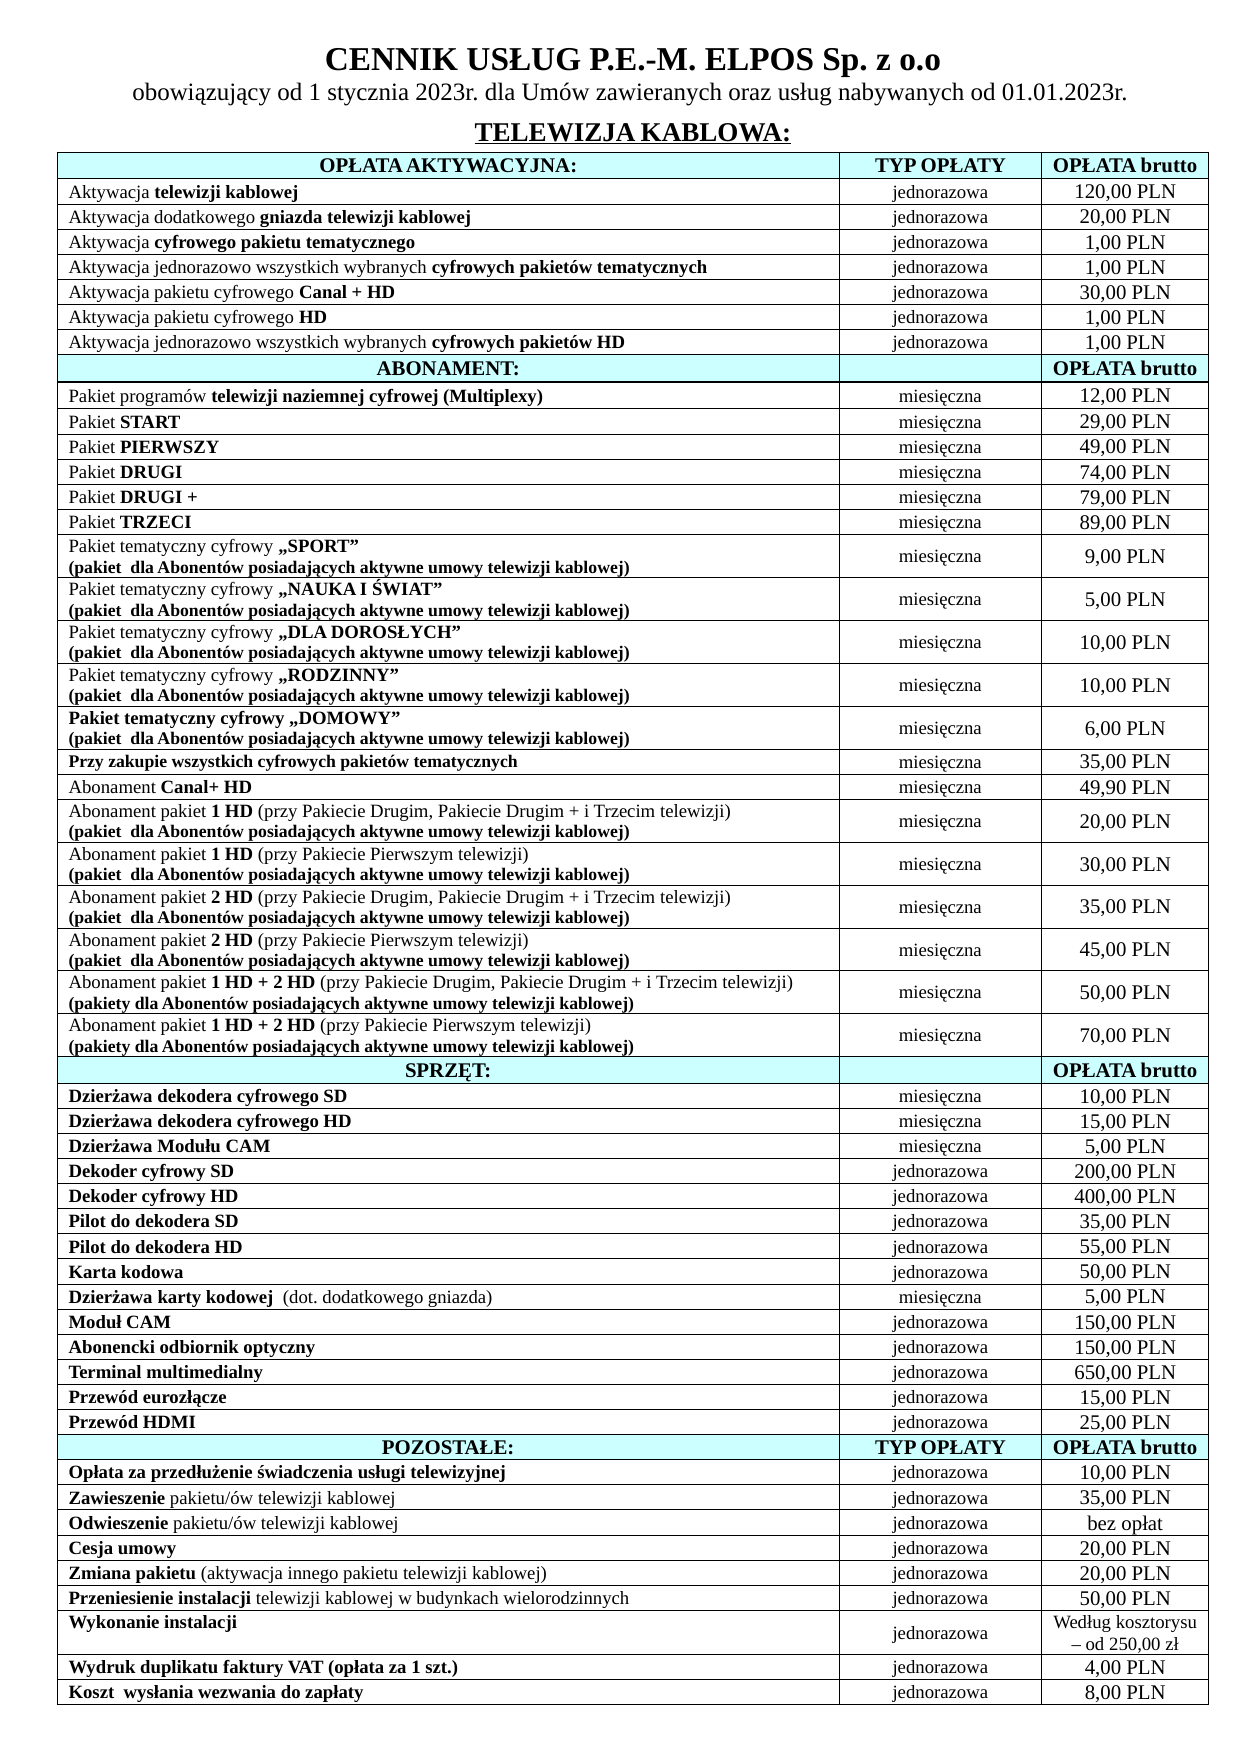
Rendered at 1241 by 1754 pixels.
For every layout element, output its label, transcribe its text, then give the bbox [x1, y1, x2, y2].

table_cell Aktywacja jednorazowo wszystkich wybranych cyfrowych pakietów tematycznych [58, 255, 839, 279]
table_cell Dzierżawa dekodera cyfrowego HD [58, 1109, 839, 1133]
table_cell jednorazowa [840, 1234, 1041, 1258]
table_cell Pakiet DRUGI + [58, 485, 839, 509]
table_header OPŁATA brutto [1042, 153, 1208, 178]
table_cell jednorazowa [840, 1586, 1041, 1610]
table_cell Koszt wysłania wezwania do zapłaty [58, 1680, 839, 1704]
table_cell OPŁATA brutto [1042, 355, 1208, 381]
table_cell SPRZĘT: [58, 1057, 839, 1083]
table_cell POZOSTAŁE: [58, 1435, 839, 1459]
table_cell miesięczna [840, 1014, 1041, 1056]
table_cell 25,00 PLN [1042, 1410, 1208, 1434]
table_cell Wydruk duplikatu faktury VAT (opłata za 1 szt.) [58, 1655, 839, 1679]
text CENNIK USŁUG P.E.-M. ELPOS Sp. z o.o [53, 39, 1212, 77]
table_cell 15,00 PLN [1042, 1109, 1208, 1133]
table_cell miesięczna [840, 383, 1041, 408]
table_cell 650,00 PLN [1042, 1360, 1208, 1384]
table_cell 35,00 PLN [1042, 750, 1208, 773]
table_cell Abonament pakiet 1 HD (przy Pakiecie Drugim, Pakiecie Drugim + i Trzecim telewizji) (pakiet dla Abonentów posiadających aktywne umowy telewizji kablowej) [58, 800, 839, 842]
table_header OPŁATA AKTYWACYJNA: [58, 153, 839, 178]
table_cell 1,00 PLN [1042, 255, 1208, 279]
table_cell Przewód eurozłącze [58, 1385, 839, 1409]
table_cell Pilot do dekodera SD [58, 1209, 839, 1233]
table_cell 10,00 PLN [1042, 621, 1208, 663]
table_cell miesięczna [840, 800, 1041, 842]
table_cell Dzierżawa dekodera cyfrowego SD [58, 1084, 839, 1108]
table_cell 29,00 PLN [1042, 409, 1208, 433]
table_cell Abonament pakiet 2 HD (przy Pakiecie Drugim, Pakiecie Drugim + i Trzecim telewizji) (pakiet dla Abonentów posiadających aktywne umowy telewizji kablowej) [58, 886, 839, 927]
table_cell Terminal multimedialny [58, 1360, 839, 1384]
text TELEWIZJA KABLOWA: [53, 116, 1212, 147]
table_cell Abonament Canal+ HD [58, 775, 839, 799]
table_cell Pilot do dekodera HD [58, 1234, 839, 1258]
table_cell ABONAMENT: [58, 355, 839, 381]
table_cell Karta kodowa [58, 1259, 839, 1283]
table_cell 35,00 PLN [1042, 1209, 1208, 1233]
table_cell 35,00 PLN [1042, 886, 1208, 927]
table_cell Aktywacja pakietu cyfrowego Canal + HD [58, 280, 839, 304]
table_cell miesięczna [840, 971, 1041, 1013]
table_cell Pakiet tematyczny cyfrowy „DLA DOROSŁYCH” (pakiet dla Abonentów posiadających aktywne umowy telewizji kablowej) [58, 621, 839, 663]
table_cell Aktywacja pakietu cyfrowego HD [58, 305, 839, 329]
table_cell Według kosztorysu – od 250,00 zł [1042, 1611, 1208, 1654]
table_cell jednorazowa [840, 1510, 1041, 1534]
table_cell 49,90 PLN [1042, 775, 1208, 799]
table_cell miesięczna [840, 621, 1041, 663]
table_cell jednorazowa [840, 1159, 1041, 1183]
table_cell 200,00 PLN [1042, 1159, 1208, 1183]
table_cell jednorazowa [840, 1536, 1041, 1559]
table_cell 400,00 PLN [1042, 1184, 1208, 1208]
table_cell Abonament pakiet 1 HD + 2 HD (przy Pakiecie Drugim, Pakiecie Drugim + i Trzecim telewizji) (pakiety dla Abonentów posiadających aktywne umowy telewizji kablowej) [58, 971, 839, 1013]
table_cell miesięczna [840, 750, 1041, 773]
table_cell Odwieszenie pakietu/ów telewizji kablowej [58, 1510, 839, 1534]
table_cell 1,00 PLN [1042, 230, 1208, 254]
table_cell Aktywacja telewizji kablowej [58, 179, 839, 203]
table_cell Aktywacja jednorazowo wszystkich wybranych cyfrowych pakietów HD [58, 330, 839, 354]
table_cell OPŁATA brutto [1042, 1057, 1208, 1083]
table_cell miesięczna [840, 1109, 1041, 1133]
table_cell jednorazowa [840, 1184, 1041, 1208]
table_cell 5,00 PLN [1042, 1285, 1208, 1308]
table_cell Opłata za przedłużenie świadczenia usługi telewizyjnej [58, 1460, 839, 1484]
table_cell Dekoder cyfrowy SD [58, 1159, 839, 1183]
table_cell Abonament pakiet 2 HD (przy Pakiecie Pierwszym telewizji) (pakiet dla Abonentów posiadających aktywne umowy telewizji kablowej) [58, 929, 839, 970]
table_cell Pakiet PIERWSZY [58, 435, 839, 458]
table_cell 5,00 PLN [1042, 578, 1208, 620]
table_cell Abonament pakiet 1 HD + 2 HD (przy Pakiecie Pierwszym telewizji) (pakiety dla Abonentów posiadających aktywne umowy telewizji kablowej) [58, 1014, 839, 1056]
table_cell Pakiet tematyczny cyfrowy „NAUKA I ŚWIAT” (pakiet dla Abonentów posiadających aktywne umowy telewizji kablowej) [58, 578, 839, 620]
table_cell Abonencki odbiornik optyczny [58, 1335, 839, 1359]
table_cell 50,00 PLN [1042, 1259, 1208, 1283]
table_cell jednorazowa [840, 230, 1041, 254]
table_cell Cesja umowy [58, 1536, 839, 1559]
table_cell 89,00 PLN [1042, 510, 1208, 534]
table_cell [840, 355, 1041, 381]
table_cell jednorazowa [840, 1335, 1041, 1359]
table_cell Moduł CAM [58, 1310, 839, 1334]
table_cell jednorazowa [840, 255, 1041, 279]
table_cell 79,00 PLN [1042, 485, 1208, 509]
table_cell Pakiet programów telewizji naziemnej cyfrowej (Multiplexy) [58, 383, 839, 408]
table_cell jednorazowa [840, 179, 1041, 203]
table_cell 74,00 PLN [1042, 460, 1208, 484]
table_cell jednorazowa [840, 1460, 1041, 1484]
table_cell miesięczna [840, 775, 1041, 799]
table_cell miesięczna [840, 535, 1041, 577]
table_cell 55,00 PLN [1042, 1234, 1208, 1258]
table_cell Pakiet START [58, 409, 839, 433]
table_cell 4,00 PLN [1042, 1655, 1208, 1679]
table_cell 10,00 PLN [1042, 664, 1208, 706]
table_cell 70,00 PLN [1042, 1014, 1208, 1056]
table_cell 5,00 PLN [1042, 1134, 1208, 1158]
table_cell 30,00 PLN [1042, 843, 1208, 884]
table_cell Dzierżawa karty kodowej (dot. dodatkowego gniazda) [58, 1285, 839, 1308]
table_cell 10,00 PLN [1042, 1460, 1208, 1484]
table_cell jednorazowa [840, 1655, 1041, 1679]
table_cell Przy zakupie wszystkich cyfrowych pakietów tematycznych [58, 750, 839, 773]
table_cell 10,00 PLN [1042, 1084, 1208, 1108]
table_cell 8,00 PLN [1042, 1680, 1208, 1704]
table_cell miesięczna [840, 510, 1041, 534]
table_cell miesięczna [840, 485, 1041, 509]
table_cell 6,00 PLN [1042, 707, 1208, 748]
table_cell 20,00 PLN [1042, 1561, 1208, 1585]
table_cell Pakiet DRUGI [58, 460, 839, 484]
table_cell 150,00 PLN [1042, 1335, 1208, 1359]
table_cell Pakiet tematyczny cyfrowy „RODZINNY” (pakiet dla Abonentów posiadających aktywne umowy telewizji kablowej) [58, 664, 839, 706]
table_cell miesięczna [840, 1084, 1041, 1108]
table_header TYP OPŁATY [840, 153, 1041, 178]
table_cell miesięczna [840, 460, 1041, 484]
table_cell jednorazowa [840, 280, 1041, 304]
table_cell miesięczna [840, 1285, 1041, 1308]
table_cell miesięczna [840, 886, 1041, 927]
table_cell miesięczna [840, 929, 1041, 970]
table_cell [840, 1057, 1041, 1083]
table_cell miesięczna [840, 843, 1041, 884]
table_cell miesięczna [840, 409, 1041, 433]
table_cell Zmiana pakietu (aktywacja innego pakietu telewizji kablowej) [58, 1561, 839, 1585]
table_cell Zawieszenie pakietu/ów telewizji kablowej [58, 1485, 839, 1509]
table_cell jednorazowa [840, 1611, 1041, 1654]
table_cell jednorazowa [840, 205, 1041, 228]
table_cell miesięczna [840, 707, 1041, 748]
table_cell 50,00 PLN [1042, 1586, 1208, 1610]
table_cell 9,00 PLN [1042, 535, 1208, 577]
table_cell jednorazowa [840, 1680, 1041, 1704]
table_cell jednorazowa [840, 330, 1041, 354]
table_cell jednorazowa [840, 1385, 1041, 1409]
table_cell OPŁATA brutto [1042, 1435, 1208, 1459]
table_cell Abonament pakiet 1 HD (przy Pakiecie Pierwszym telewizji) (pakiet dla Abonentów posiadających aktywne umowy telewizji kablowej) [58, 843, 839, 884]
text obowiązujący od 1 stycznia 2023r. dla Umów zawieranych oraz usług nabywanych od 01.01.2023r. [53, 77, 1212, 106]
table_cell miesięczna [840, 664, 1041, 706]
table_cell Wykonanie instalacji [58, 1611, 839, 1654]
table_cell jednorazowa [840, 1485, 1041, 1509]
table_cell Przeniesienie instalacji telewizji kablowej w budynkach wielorodzinnych [58, 1586, 839, 1610]
table_cell 12,00 PLN [1042, 383, 1208, 408]
table_cell bez opłat [1042, 1510, 1208, 1534]
table_cell Pakiet tematyczny cyfrowy „SPORT” (pakiet dla Abonentów posiadających aktywne umowy telewizji kablowej) [58, 535, 839, 577]
table_cell Dzierżawa Modułu CAM [58, 1134, 839, 1158]
table_cell TYP OPŁATY [840, 1435, 1041, 1459]
table_cell Pakiet tematyczny cyfrowy „DOMOWY” (pakiet dla Abonentów posiadających aktywne umowy telewizji kablowej) [58, 707, 839, 748]
table_cell jednorazowa [840, 1310, 1041, 1334]
table_cell Aktywacja cyfrowego pakietu tematycznego [58, 230, 839, 254]
table_cell jednorazowa [840, 305, 1041, 329]
table_cell miesięczna [840, 435, 1041, 458]
table_cell 20,00 PLN [1042, 800, 1208, 842]
table_cell miesięczna [840, 1134, 1041, 1158]
table_cell jednorazowa [840, 1561, 1041, 1585]
table_cell miesięczna [840, 578, 1041, 620]
table_cell Pakiet TRZECI [58, 510, 839, 534]
table_cell 45,00 PLN [1042, 929, 1208, 970]
table_cell 120,00 PLN [1042, 179, 1208, 203]
table_cell 35,00 PLN [1042, 1485, 1208, 1509]
table_cell Dekoder cyfrowy HD [58, 1184, 839, 1208]
table_cell 15,00 PLN [1042, 1385, 1208, 1409]
table_cell jednorazowa [840, 1410, 1041, 1434]
table_cell 1,00 PLN [1042, 330, 1208, 354]
table_cell 49,00 PLN [1042, 435, 1208, 458]
table_cell 1,00 PLN [1042, 305, 1208, 329]
table_cell 20,00 PLN [1042, 1536, 1208, 1559]
table_cell 50,00 PLN [1042, 971, 1208, 1013]
table_cell 30,00 PLN [1042, 280, 1208, 304]
table_cell jednorazowa [840, 1209, 1041, 1233]
table_cell Aktywacja dodatkowego gniazda telewizji kablowej [58, 205, 839, 228]
table_cell 150,00 PLN [1042, 1310, 1208, 1334]
table_cell Przewód HDMI [58, 1410, 839, 1434]
table_cell 20,00 PLN [1042, 205, 1208, 228]
table_cell jednorazowa [840, 1360, 1041, 1384]
table_cell jednorazowa [840, 1259, 1041, 1283]
